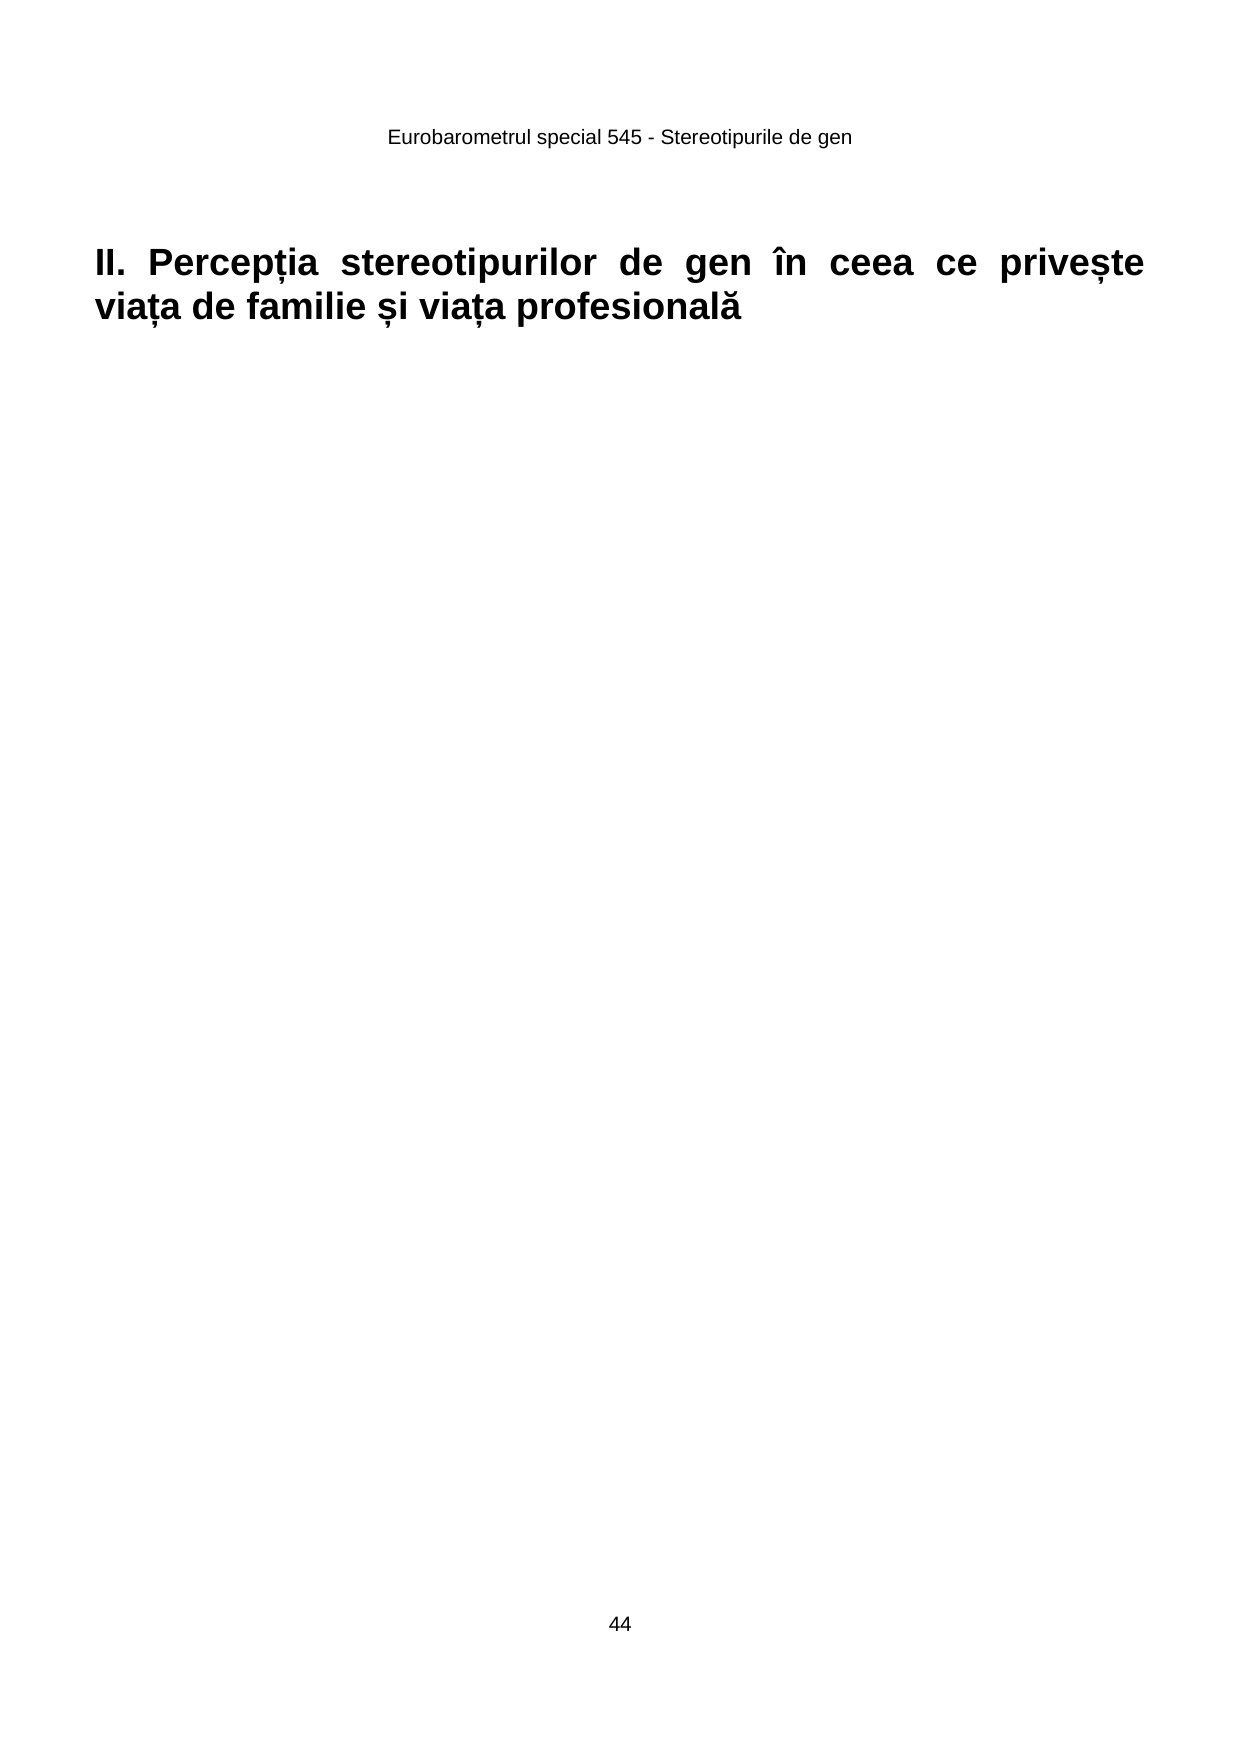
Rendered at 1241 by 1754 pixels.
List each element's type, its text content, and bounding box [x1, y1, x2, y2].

subtitle II. Percepția stereotipurilor de gen în ceea ce privește viața de familie și viața profesională [94, 240, 1146, 327]
